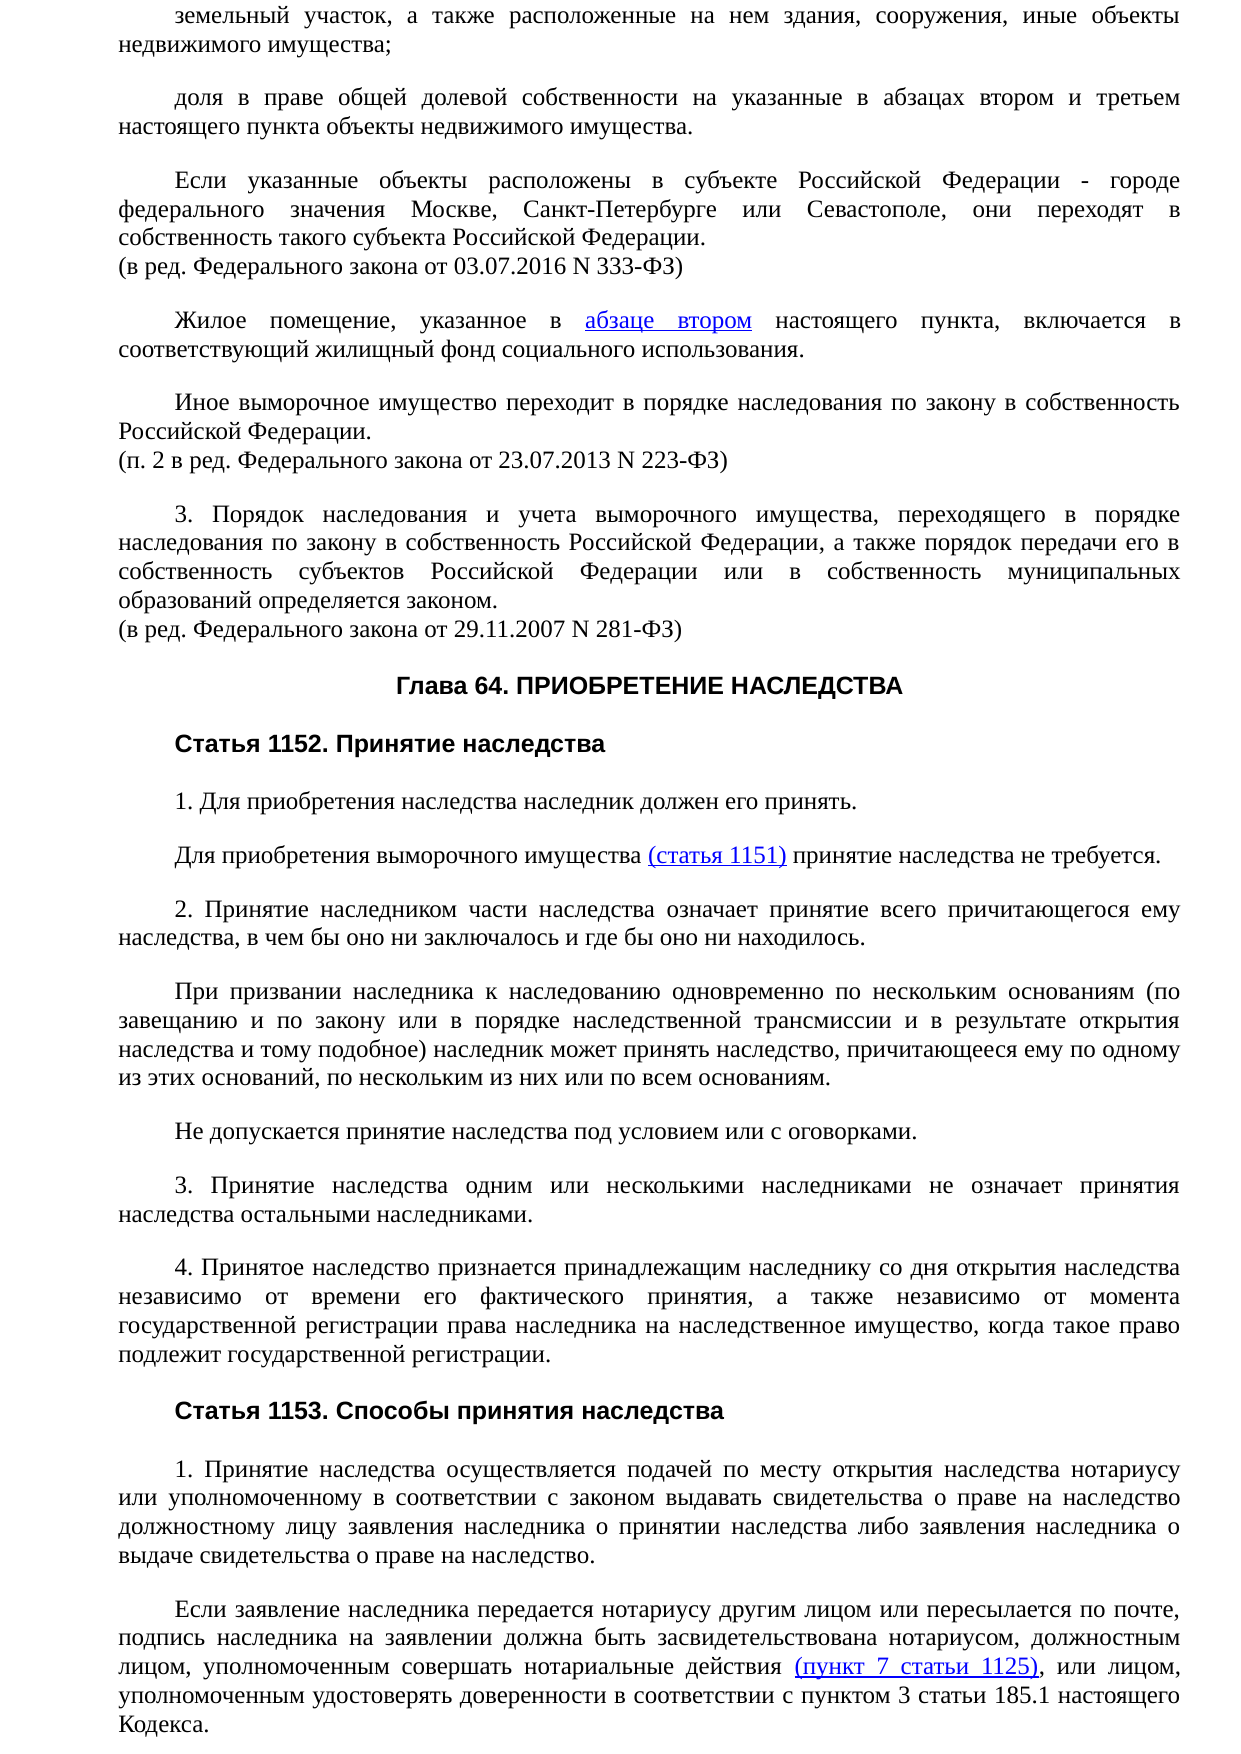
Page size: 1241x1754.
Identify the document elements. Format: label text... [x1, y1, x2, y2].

text земельный участок, а также расположенные на нем здания, сооружения, иные объекты недвижимого имущества; [118, 0, 1181, 57]
text Если указанные объекты расположены в субъекте Российской Федерации - городе федерального значения Москве, Санкт-Петербурге или Севастополе, они переходят в собственность такого субъекта Российской Федерации. [118, 165, 1181, 251]
text (в ред. Федерального закона от 03.07.2016 N 333-ФЗ) [118, 251, 1181, 280]
text 1. Для приобретения наследства наследник должен его принять. [118, 786, 1181, 815]
text Иное выморочное имущество переходит в порядке наследования по закону в собственность Российской Федерации. [118, 387, 1181, 445]
title Статья 1153. Способы принятия наследства [118, 1396, 1181, 1425]
text Если заявление наследника передается нотариусу другим лицом или пересылается по почте, подпись наследника на заявлении должна быть засвидетельствована нотариусом, должностным лицом, уполномоченным совершать нотариальные действия (пункт 7 статьи 1125), или лицом, уполномоченным удостоверять доверенности в соответствии с пунктом 3 статьи 185.1 настоящего Кодекса. [118, 1594, 1181, 1737]
text Для приобретения выморочного имущества (статья 1151) принятие наследства не требуется. [118, 840, 1181, 869]
text 2. Принятие наследником части наследства означает принятие всего причитающегося ему наследства, в чем бы оно ни заключалось и где бы оно ни находилось. [118, 894, 1181, 951]
text Жилое помещение, указанное в абзаце втором настоящего пункта, включается в соответствующий жилищный фонд социального использования. [118, 305, 1181, 362]
title Статья 1152. Принятие наследства [118, 729, 1181, 757]
text 3. Принятие наследства одним или несколькими наследниками не означает принятия наследства остальными наследниками. [118, 1170, 1181, 1227]
text 3. Порядок наследования и учета выморочного имущества, переходящего в порядке наследования по закону в собственность Российской Федерации, а также порядок передачи его в собственность субъектов Российской Федерации или в собственность муниципальных образований определяется законом. [118, 499, 1181, 614]
text Не допускается принятие наследства под условием или с оговорками. [118, 1116, 1181, 1145]
text При призвании наследника к наследованию одновременно по нескольким основаниям (по завещанию и по закону или в порядке наследственной трансмиссии и в результате открытия наследства и тому подобное) наследник может принять наследство, причитающееся ему по одному из этих оснований, по нескольким из них или по всем основаниям. [118, 976, 1181, 1091]
title Глава 64. ПРИОБРЕТЕНИЕ НАСЛЕДСТВА [118, 671, 1181, 700]
text 4. Принятое наследство признается принадлежащим наследнику со дня открытия наследства независимо от времени его фактического принятия, а также независимо от момента государственной регистрации права наследника на наследственное имущество, когда такое право подлежит государственной регистрации. [118, 1252, 1181, 1367]
text (п. 2 в ред. Федерального закона от 23.07.2013 N 223-ФЗ) [118, 445, 1181, 474]
text доля в праве общей долевой собственности на указанные в абзацах втором и третьем настоящего пункта объекты недвижимого имущества. [118, 82, 1181, 140]
text 1. Принятие наследства осуществляется подачей по месту открытия наследства нотариусу или уполномоченному в соответствии с законом выдавать свидетельства о праве на наследство должностному лицу заявления наследника о принятии наследства либо заявления наследника о выдаче свидетельства о праве на наследство. [118, 1454, 1181, 1569]
text (в ред. Федерального закона от 29.11.2007 N 281-ФЗ) [118, 614, 1181, 642]
